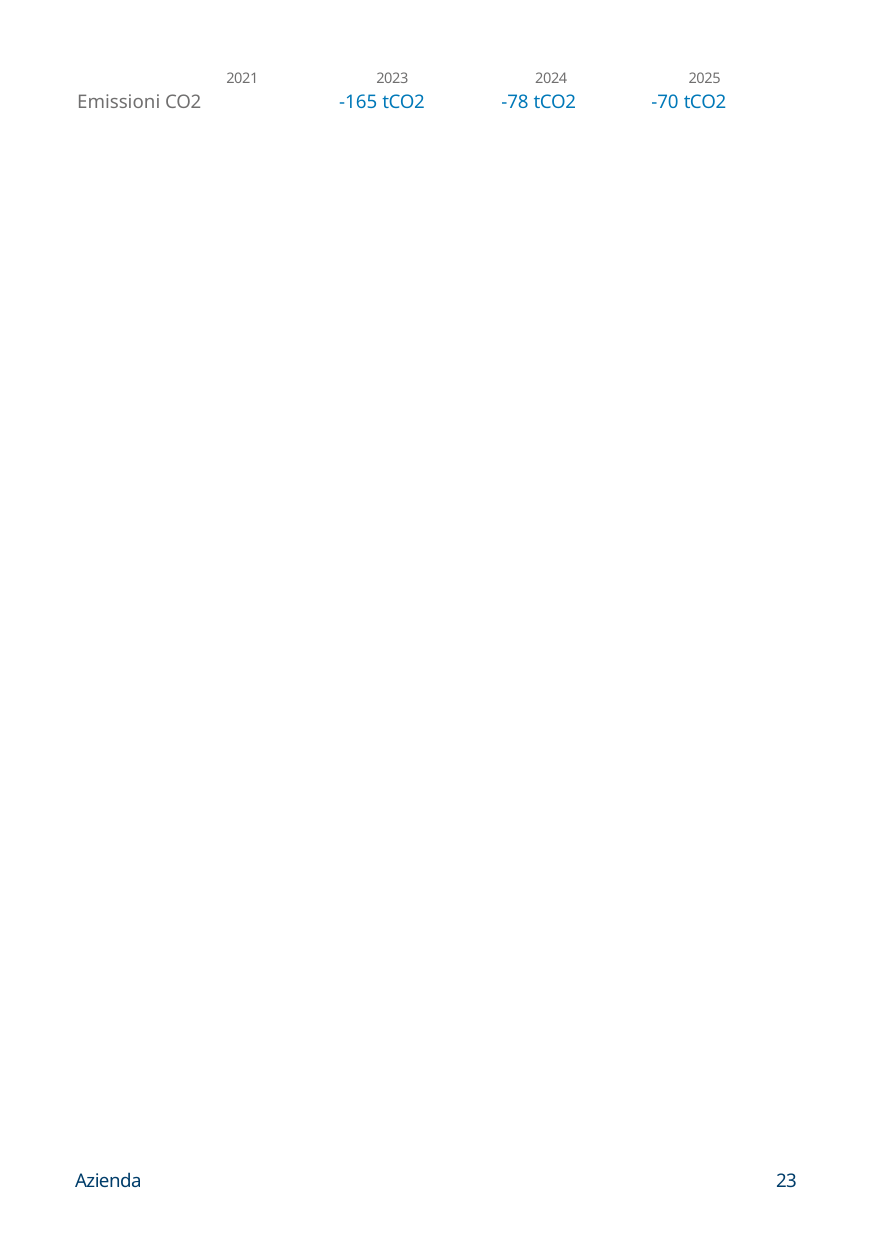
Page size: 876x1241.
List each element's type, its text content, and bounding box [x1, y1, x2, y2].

text Emissioni CO2 -165 tCO2 -78 tCO2 -70 tCO2 [77, 89, 858, 114]
text 2021 2023 2024 2025 [226, 69, 858, 87]
